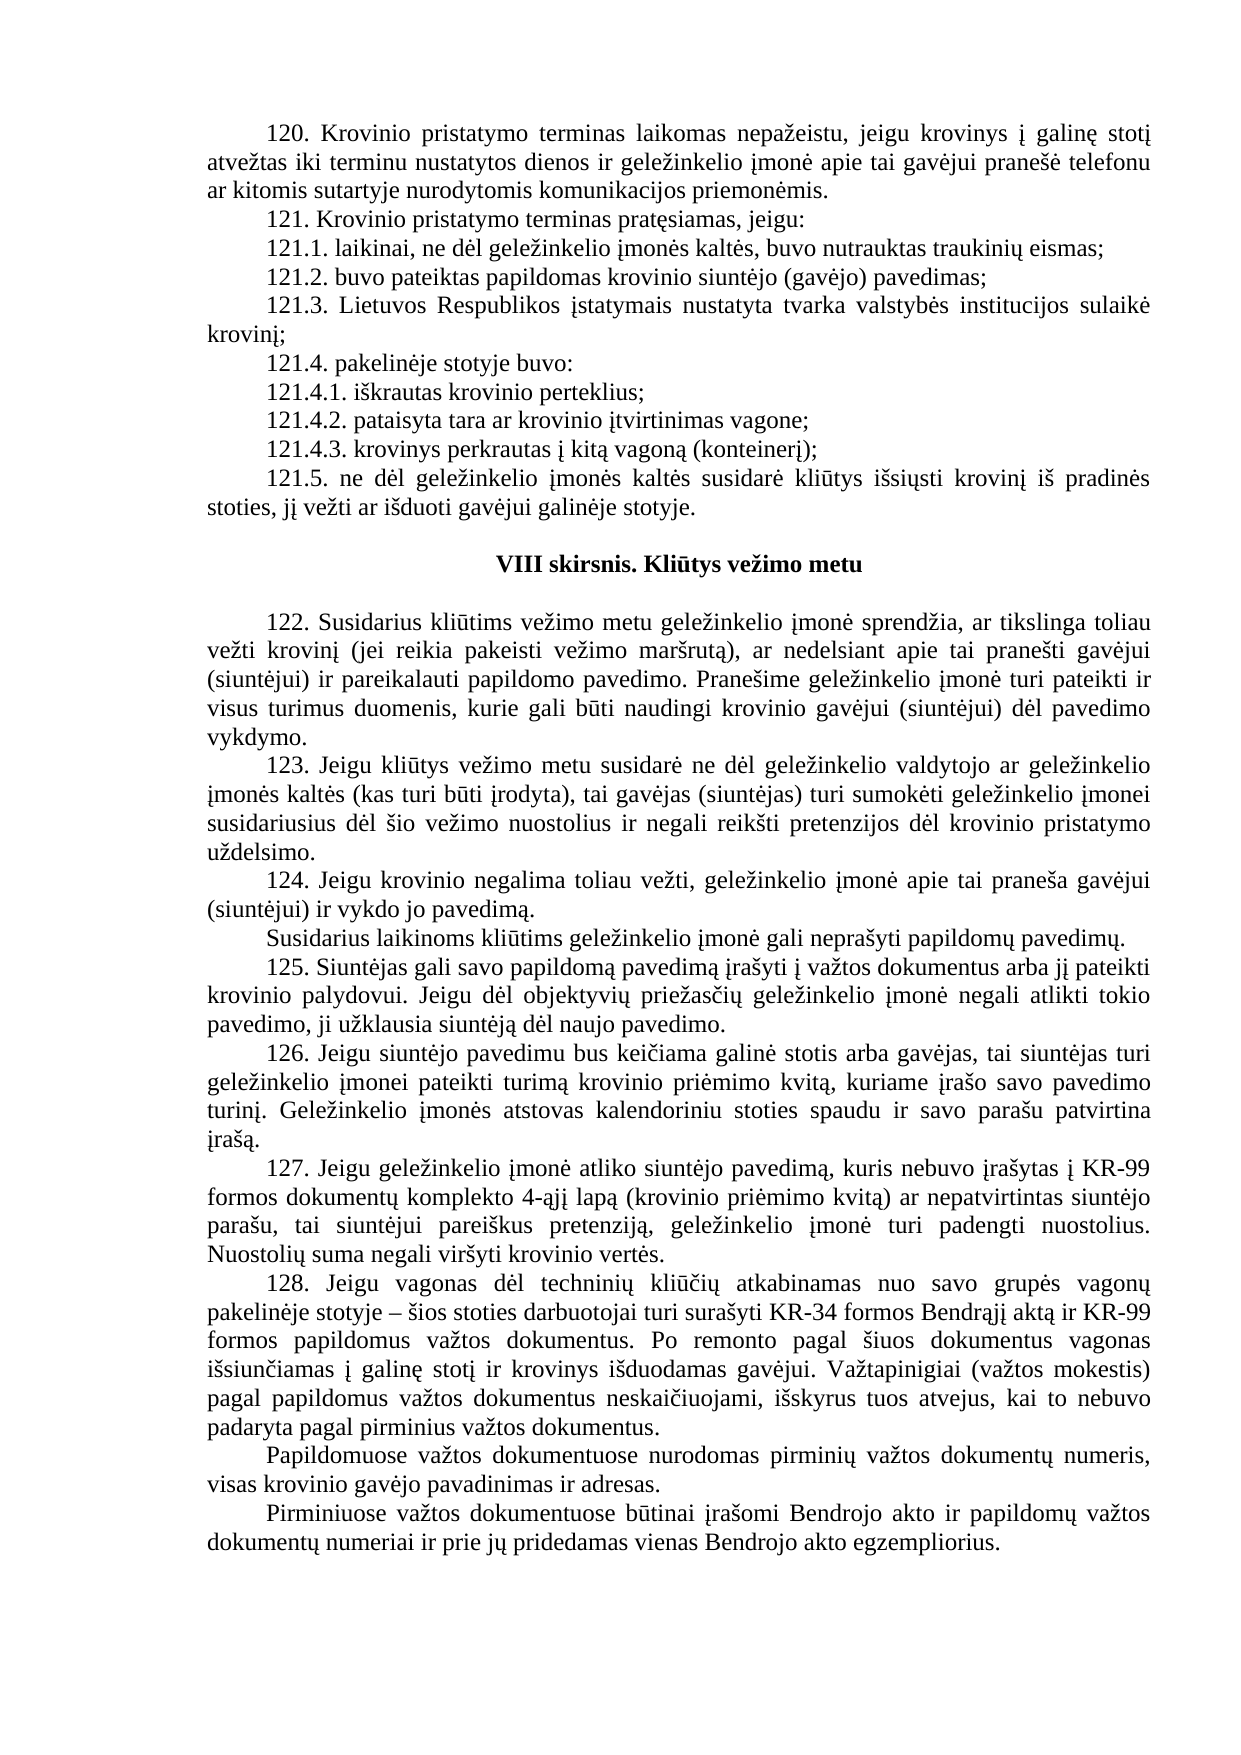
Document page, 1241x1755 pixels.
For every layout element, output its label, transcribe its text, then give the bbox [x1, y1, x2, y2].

text 121.4. pakelinėje stotyje buvo: [207, 348, 1152, 377]
text 125. Siuntėjas gali savo papildomą pavedimą įrašyti į važtos dokumentus arba jį pateikti krovinio palydovui. Jeigu dėl objektyvių priežasčių geležinkelio įmonė negali atlikti tokio pavedimo, ji užklausia siuntėją dėl naujo pavedimo. [207, 952, 1152, 1038]
text 120. Krovinio pristatymo terminas laikomas nepažeistu, jeigu krovinys į galinę stotį atvežtas iki terminu nustatytos dienos ir geležinkelio įmonė apie tai gavėjui pranešė telefonu ar kitomis sutartyje nurodytomis komunikacijos priemonėmis. [207, 118, 1152, 204]
text 121.1. laikinai, ne dėl geležinkelio įmonės kaltės, buvo nutrauktas traukinių eismas; [207, 233, 1152, 262]
text 121.4.2. pataisyta tara ar krovinio įtvirtinimas vagone; [207, 406, 1152, 434]
text 121.4.1. iškrautas krovinio perteklius; [207, 377, 1152, 406]
text 128. Jeigu vagonas dėl techninių kliūčių atkabinamas nuo savo grupės vagonų pakelinėje stotyje – šios stoties darbuotojai turi surašyti KR-34 formos Bendrąjį aktą ir KR-99 formos papildomus važtos dokumentus. Po remonto pagal šiuos dokumentus vagonas išsiunčiamas į galinę stotį ir krovinys išduodamas gavėjui. Važtapinigiai (važtos mokestis) pagal papildomus važtos dokumentus neskaičiuojami, išskyrus tuos atvejus, kai to nebuvo padaryta pagal pirminius važtos dokumentus. [207, 1268, 1152, 1441]
text 121.3. Lietuvos Respublikos įstatymais nustatyta tvarka valstybės institucijos sulaikė krovinį; [207, 291, 1152, 348]
text Susidarius laikinoms kliūtims geležinkelio įmonė gali neprašyti papildomų pavedimų. [207, 923, 1152, 952]
text 122. Susidarius kliūtims vežimo metu geležinkelio įmonė sprendžia, ar tikslinga toliau vežti krovinį (jei reikia pakeisti vežimo maršrutą), ar nedelsiant apie tai pranešti gavėjui (siuntėjui) ir pareikalauti papildomo pavedimo. Pranešime geležinkelio įmonė turi pateikti ir visus turimus duomenis, kurie gali būti naudingi krovinio gavėjui (siuntėjui) dėl pavedimo vykdymo. [207, 607, 1152, 751]
text 127. Jeigu geležinkelio įmonė atliko siuntėjo pavedimą, kuris nebuvo įrašytas į KR-99 formos dokumentų komplekto 4-ąjį lapą (krovinio priėmimo kvitą) ar nepatvirtintas siuntėjo parašu, tai siuntėjui pareiškus pretenziją, geležinkelio įmonė turi padengti nuostolius. Nuostolių suma negali viršyti krovinio vertės. [207, 1153, 1152, 1268]
text 121.5. ne dėl geležinkelio įmonės kaltės susidarė kliūtys išsiųsti krovinį iš pradinės stoties, jį vežti ar išduoti gavėjui galinėje stotyje. [207, 463, 1152, 521]
text Pirminiuose važtos dokumentuose būtinai įrašomi Bendrojo akto ir papildomų važtos dokumentų numeriai ir prie jų pridedamas vienas Bendrojo akto egzempliorius. [207, 1498, 1152, 1556]
text 121.2. buvo pateiktas papildomas krovinio siuntėjo (gavėjo) pavedimas; [207, 262, 1152, 291]
text 126. Jeigu siuntėjo pavedimu bus keičiama galinė stotis arba gavėjas, tai siuntėjas turi geležinkelio įmonei pateikti turimą krovinio priėmimo kvitą, kuriame įrašo savo pavedimo turinį. Geležinkelio įmonės atstovas kalendoriniu stoties spaudu ir savo parašu patvirtina įrašą. [207, 1038, 1152, 1153]
text VIII skirsnis. Kliūtys vežimo metu [207, 549, 1152, 578]
text 124. Jeigu krovinio negalima toliau vežti, geležinkelio įmonė apie tai praneša gavėjui (siuntėjui) ir vykdo jo pavedimą. [207, 866, 1152, 923]
text Papildomuose važtos dokumentuose nurodomas pirminių važtos dokumentų numeris, visas krovinio gavėjo pavadinimas ir adresas. [207, 1441, 1152, 1498]
text 121. Krovinio pristatymo terminas pratęsiamas, jeigu: [207, 204, 1152, 233]
text 123. Jeigu kliūtys vežimo metu susidarė ne dėl geležinkelio valdytojo ar geležinkelio įmonės kaltės (kas turi būti įrodyta), tai gavėjas (siuntėjas) turi sumokėti geležinkelio įmonei susidariusius dėl šio vežimo nuostolius ir negali reikšti pretenzijos dėl krovinio pristatymo uždelsimo. [207, 751, 1152, 866]
text 121.4.3. krovinys perkrautas į kitą vagoną (konteinerį); [207, 434, 1152, 463]
